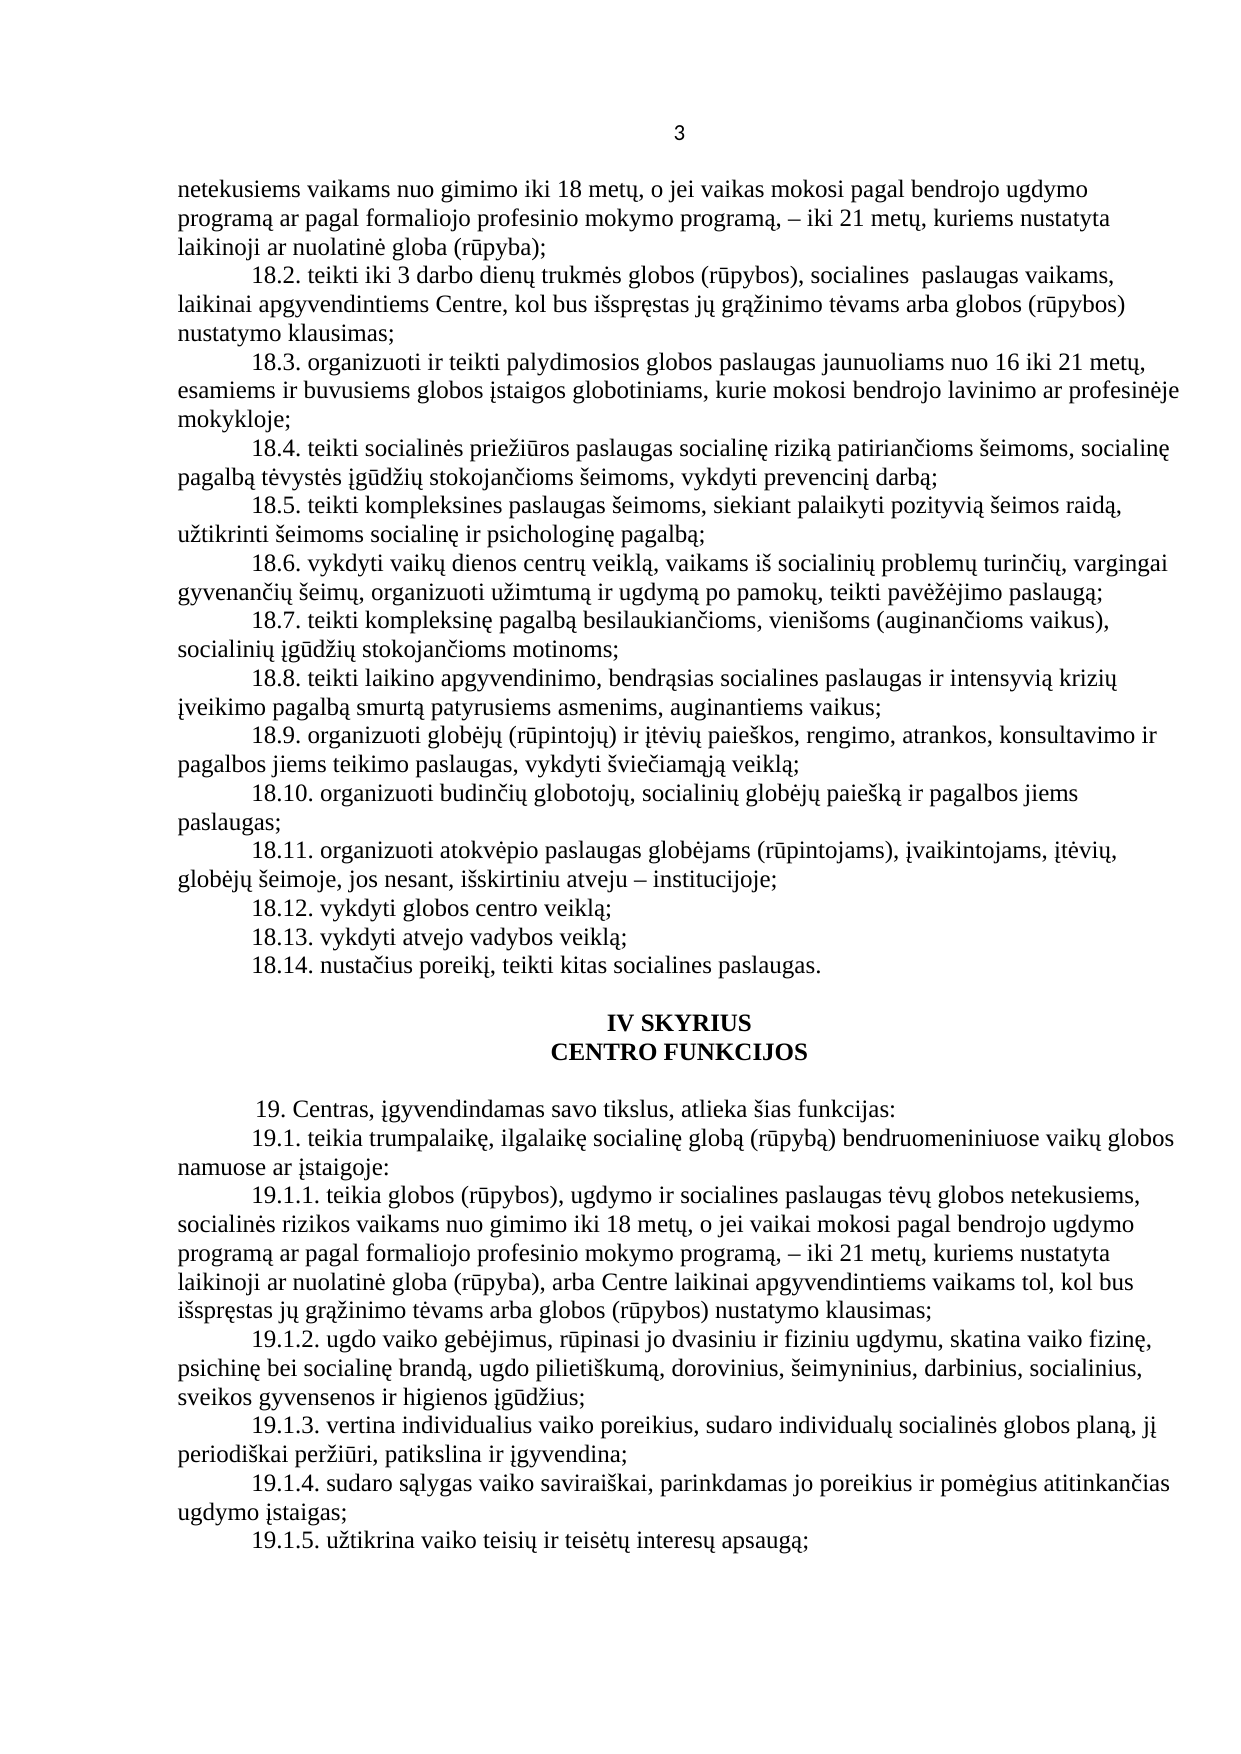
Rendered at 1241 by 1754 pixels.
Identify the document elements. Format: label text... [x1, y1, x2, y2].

text netekusiems vaikams nuo gimimo iki 18 metų, o jei vaikas mokosi pagal bendrojo ugdymo programą ar pagal formaliojo profesinio mokymo programą, – iki 21 metų, kuriems nustatyta laikinoji ar nuolatinė globa (rūpyba); [177, 174, 1181, 260]
text 18.10. organizuoti budinčių globotojų, socialinių globėjų paiešką ir pagalbos jiems paslaugas; [177, 778, 1181, 835]
text 19.1.3. vertina individualius vaiko poreikius, sudaro individualų socialinės globos planą, jį periodiškai peržiūri, patikslina ir įgyvendina; [177, 1410, 1181, 1468]
text CENTRO FUNKCIJOS [177, 1037, 1181, 1065]
text 18.12. vykdyti globos centro veiklą; [177, 893, 1181, 922]
text 19.1.4. sudaro sąlygas vaiko saviraiškai, parinkdamas jo poreikius ir pomėgius atitinkančias ugdymo įstaigas; [177, 1468, 1181, 1525]
text 19.1.2. ugdo vaiko gebėjimus, rūpinasi jo dvasiniu ir fiziniu ugdymu, skatina vaiko fizinę, psichinę bei socialinę brandą, ugdo pilietiškumą, dorovinius, šeimyninius, darbinius, socialinius, sveikos gyvensenos ir higienos įgūdžius; [177, 1324, 1181, 1410]
text 18.2. teikti iki 3 darbo dienų trukmės globos (rūpybos), socialines paslaugas vaikams, laikinai apgyvendintiems Centre, kol bus išspręstas jų grąžinimo tėvams arba globos (rūpybos) nustatymo klausimas; [177, 260, 1181, 347]
text IV SKYRIUS [177, 1008, 1181, 1037]
text 18.14. nustačius poreikį, teikti kitas socialines paslaugas. [177, 950, 1181, 979]
text 18.4. teikti socialinės priežiūros paslaugas socialinę riziką patiriančioms šeimoms, socialinę pagalbą tėvystės įgūdžių stokojančioms šeimoms, vykdyti prevencinį darbą; [177, 433, 1181, 490]
text 19.1.1. teikia globos (rūpybos), ugdymo ir socialines paslaugas tėvų globos netekusiems, socialinės rizikos vaikams nuo gimimo iki 18 metų, o jei vaikai mokosi pagal bendrojo ugdymo programą ar pagal formaliojo profesinio mokymo programą, – iki 21 metų, kuriems nustatyta laikinoji ar nuolatinė globa (rūpyba), arba Centre laikinai apgyvendintiems vaikams tol, kol bus išspręstas jų grąžinimo tėvams arba globos (rūpybos) nustatymo klausimas; [177, 1180, 1181, 1324]
text 18.6. vykdyti vaikų dienos centrų veiklą, vaikams iš socialinių problemų turinčių, vargingai gyvenančių šeimų, organizuoti užimtumą ir ugdymą po pamokų, teikti pavėžėjimo paslaugą; [177, 548, 1181, 605]
text 19. Centras, įgyvendindamas savo tikslus, atlieka šias funkcijas: [177, 1094, 1181, 1123]
text 19.1. teikia trumpalaikę, ilgalaikę socialinę globą (rūpybą) bendruomeniniuose vaikų globos namuose ar įstaigoje: [177, 1123, 1181, 1180]
text 18.7. teikti kompleksinę pagalbą besilaukiančioms, vienišoms (auginančioms vaikus), socialinių įgūdžių stokojančioms motinoms; [177, 605, 1181, 663]
text 19.1.5. užtikrina vaiko teisių ir teisėtų interesų apsaugą; [177, 1525, 1181, 1554]
text 18.13. vykdyti atvejo vadybos veiklą; [177, 922, 1181, 950]
text 18.11. organizuoti atokvėpio paslaugas globėjams (rūpintojams), įvaikintojams, įtėvių, globėjų šeimoje, jos nesant, išskirtiniu atveju – institucijoje; [177, 835, 1181, 893]
text 18.3. organizuoti ir teikti palydimosios globos paslaugas jaunuoliams nuo 16 iki 21 metų, esamiems ir buvusiems globos įstaigos globotiniams, kurie mokosi bendrojo lavinimo ar profesinėje mokykloje; [177, 347, 1181, 433]
text 18.9. organizuoti globėjų (rūpintojų) ir įtėvių paieškos, rengimo, atrankos, konsultavimo ir pagalbos jiems teikimo paslaugas, vykdyti šviečiamąją veiklą; [177, 720, 1181, 778]
text 18.8. teikti laikino apgyvendinimo, bendrąsias socialines paslaugas ir intensyvią krizių įveikimo pagalbą smurtą patyrusiems asmenims, auginantiems vaikus; [177, 663, 1181, 720]
text 18.5. teikti kompleksines paslaugas šeimoms, siekiant palaikyti pozityvią šeimos raidą, užtikrinti šeimoms socialinę ir psichologinę pagalbą; [177, 490, 1181, 548]
